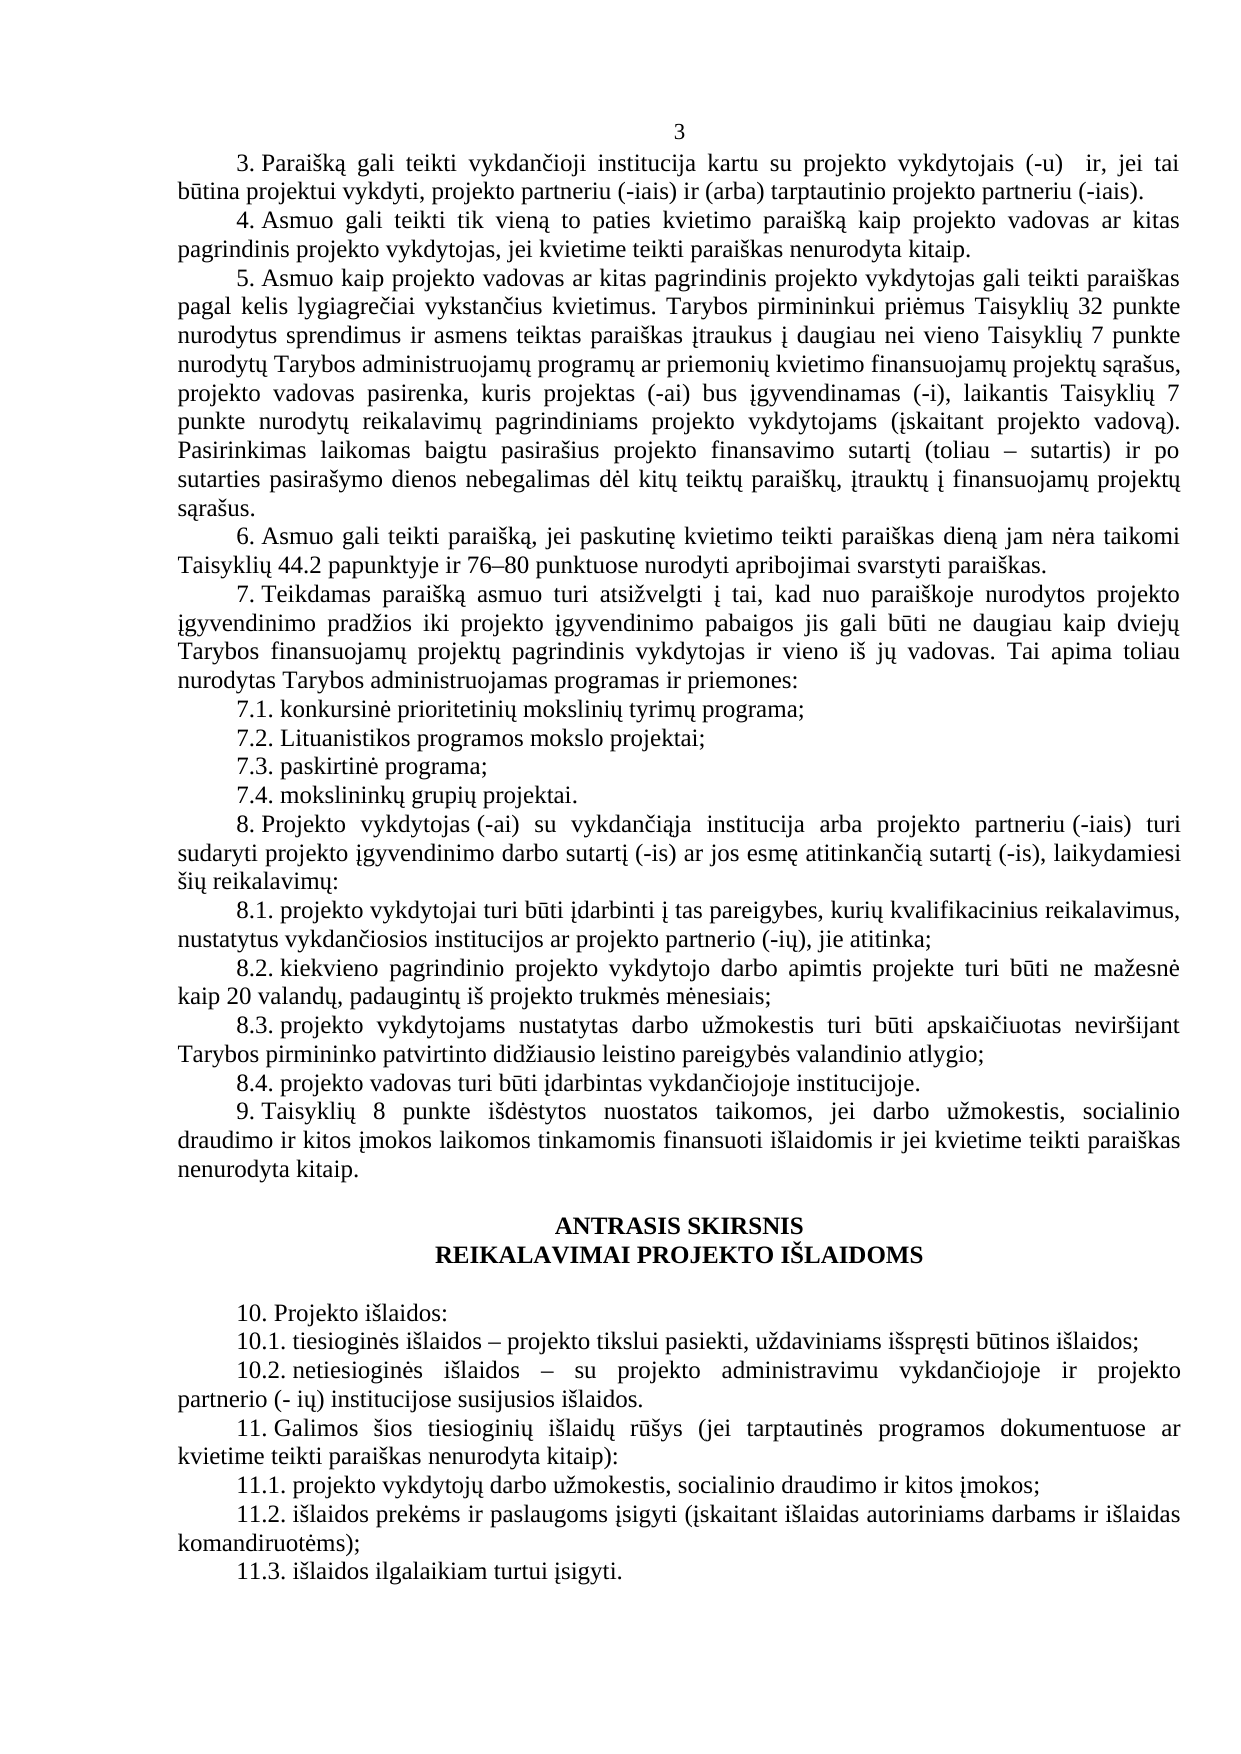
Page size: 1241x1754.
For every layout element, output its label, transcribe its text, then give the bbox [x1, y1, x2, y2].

text 10.1. tiesioginės išlaidos – projekto tikslui pasiekti, uždaviniams išspręsti būtinos išlaidos; [177, 1326, 1181, 1355]
text 3. Paraišką gali teikti vykdančioji institucija kartu su projekto vykdytojais (-u) ir, jei tai būtina projektui vykdyti, projekto partneriu (-iais) ir (arba) tarptautinio projekto partneriu (-iais). [177, 148, 1181, 205]
text 11. Galimos šios tiesioginių išlaidų rūšys (jei tarptautinės programos dokumentuose ar kvietime teikti paraiškas nenurodyta kitaip): [177, 1413, 1181, 1470]
text 5. Asmuo kaip projekto vadovas ar kitas pagrindinis projekto vykdytojas gali teikti paraiškas pagal kelis lygiagrečiai vykstančius kvietimus. Tarybos pirmininkui priėmus Taisyklių 32 punkte nurodytus sprendimus ir asmens teiktas paraiškas įtraukus į daugiau nei vieno Taisyklių 7 punkte nurodytų Tarybos administruojamų programų ar priemonių kvietimo finansuojamų projektų sąrašus, projekto vadovas pasirenka, kuris projektas (-ai) bus įgyvendinamas (-i), laikantis Taisyklių 7 punkte nurodytų reikalavimų pagrindiniams projekto vykdytojams (įskaitant projekto vadovą). Pasirinkimas laikomas baigtu pasirašius projekto finansavimo sutartį (toliau – sutartis) ir po sutarties pasirašymo dienos nebegalimas dėl kitų teiktų paraiškų, įtrauktų į finansuojamų projektų sąrašus. [177, 263, 1181, 521]
text 7. Teikdamas paraišką asmuo turi atsižvelgti į tai, kad nuo paraiškoje nurodytos projekto įgyvendinimo pradžios iki projekto įgyvendinimo pabaigos jis gali būti ne daugiau kaip dviejų Tarybos finansuojamų projektų pagrindinis vykdytojas ir vieno iš jų vadovas. Tai apima toliau nurodytas Tarybos administruojamas programas ir priemones: [177, 579, 1181, 694]
text 11.1. projekto vykdytojų darbo užmokestis, socialinio draudimo ir kitos įmokos; [236, 1470, 1181, 1499]
text 4. Asmuo gali teikti tik vieną to paties kvietimo paraišką kaip projekto vadovas ar kitas pagrindinis projekto vykdytojas, jei kvietime teikti paraiškas nenurodyta kitaip. [177, 205, 1181, 263]
text 7.1. konkursinė prioritetinių mokslinių tyrimų programa; [177, 694, 1181, 723]
text 8.2. kiekvieno pagrindinio projekto vykdytojo darbo apimtis projekte turi būti ne mažesnė kaip 20 valandų, padaugintų iš projekto trukmės mėnesiais; [177, 953, 1181, 1010]
text REIKALAVIMAI PROJEKTO IŠLAIDOMS [177, 1240, 1181, 1269]
text 7.3. paskirtinė programa; [177, 751, 1181, 780]
text 6. Asmuo gali teikti paraišką, jei paskutinę kvietimo teikti paraiškas dieną jam nėra taikomi Taisyklių 44.2 papunktyje ir 76–80 punktuose nurodyti apribojimai svarstyti paraiškas. [177, 521, 1181, 579]
text 10.2. netiesioginės išlaidos – su projekto administravimu vykdančiojoje ir projekto partnerio (- ių) institucijose susijusios išlaidos. [177, 1355, 1181, 1413]
text 11.3. išlaidos ilgalaikiam turtui įsigyti. [236, 1556, 1181, 1585]
text 10. Projekto išlaidos: [236, 1298, 1181, 1326]
text ANTRASIS SKIRSNIS [177, 1211, 1181, 1240]
text 7.4. mokslininkų grupių projektai. [177, 780, 1181, 809]
text 9. Taisyklių 8 punkte išdėstytos nuostatos taikomos, jei darbo užmokestis, socialinio draudimo ir kitos įmokos laikomos tinkamomis finansuoti išlaidomis ir jei kvietime teikti paraiškas nenurodyta kitaip. [177, 1096, 1181, 1183]
text 8.1. projekto vykdytojai turi būti įdarbinti į tas pareigybes, kurių kvalifikacinius reikalavimus, nustatytus vykdančiosios institucijos ar projekto partnerio (-ių), jie atitinka; [177, 895, 1181, 953]
text 7.2. Lituanistikos programos mokslo projektai; [177, 723, 1181, 751]
text 8. Projekto vykdytojas (-ai) su vykdančiąja institucija arba projekto partneriu (-iais) turi sudaryti projekto įgyvendinimo darbo sutartį (-is) ar jos esmę atitinkančią sutartį (-is), laikydamiesi šių reikalavimų: [177, 809, 1181, 895]
text 11.2. išlaidos prekėms ir paslaugoms įsigyti (įskaitant išlaidas autoriniams darbams ir išlaidas komandiruotėms); [177, 1499, 1181, 1556]
text 8.3. projekto vykdytojams nustatytas darbo užmokestis turi būti apskaičiuotas neviršijant Tarybos pirmininko patvirtinto didžiausio leistino pareigybės valandinio atlygio; [177, 1010, 1181, 1068]
text 8.4. projekto vadovas turi būti įdarbintas vykdančiojoje institucijoje. [177, 1068, 1181, 1096]
